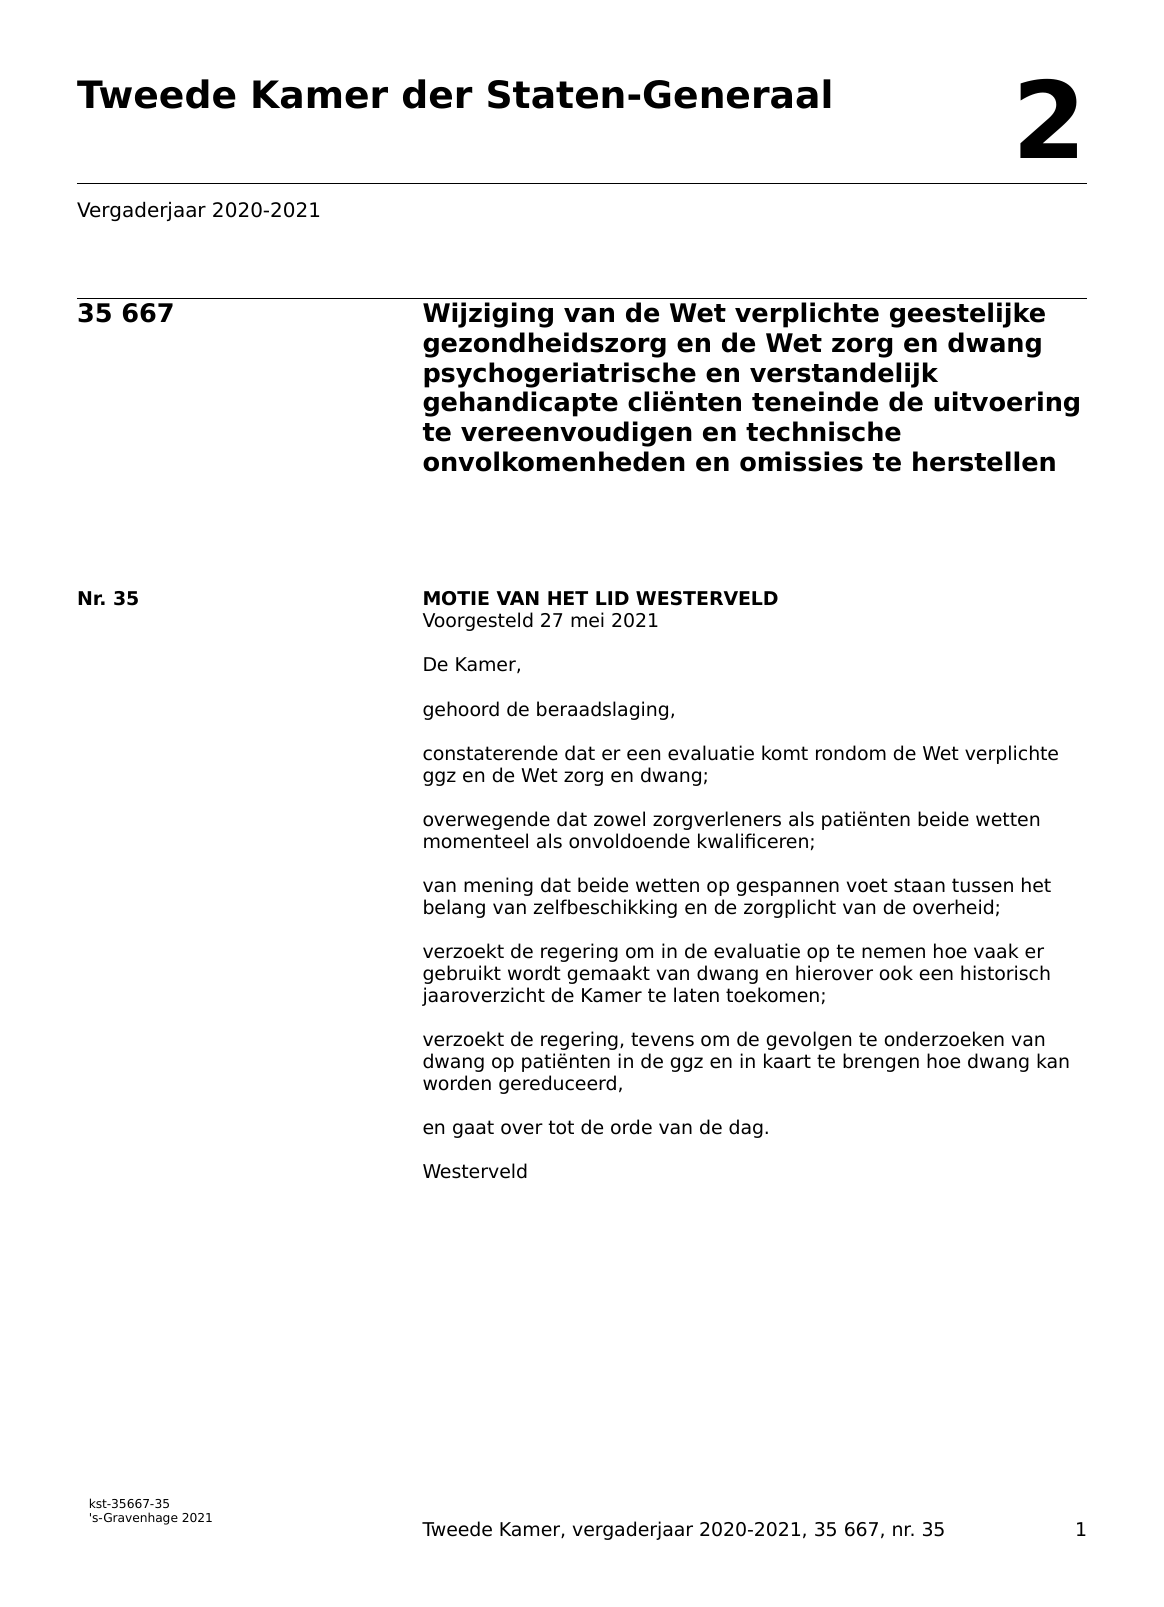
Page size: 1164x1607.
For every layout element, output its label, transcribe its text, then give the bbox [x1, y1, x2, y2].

text Voorgesteld 27 mei 2021 [422, 610, 1087, 632]
table_header Tweede Kamer der Staten-Generaal [77, 59, 886, 183]
table_header 2 [886, 59, 1087, 183]
text verzoekt de regering om in de evaluatie op te nemen hoe vaak er gebruikt wordt gemaakt van dwang en hierover ook een historisch jaaroverzicht de Kamer te laten toekomen; [422, 941, 1087, 1007]
text 's-Gravenhage 2021 [88, 1511, 323, 1525]
text van mening dat beide wetten op gespannen voet staan tussen het belang van zelfbeschikking en de zorgplicht van de overheid; [422, 875, 1087, 919]
text De Kamer, [422, 654, 1087, 676]
text Westerveld [422, 1161, 1087, 1183]
table_cell Vergaderjaar 2020-2021 [77, 184, 1087, 298]
text overwegende dat zowel zorgverleners als patiënten beide wetten momenteel als onvoldoende kwalificeren; [422, 809, 1087, 853]
text verzoekt de regering, tevens om de gevolgen te onderzoeken van dwang op patiënten in de ggz en in kaart te brengen hoe dwang kan worden gereduceerd, [422, 1029, 1087, 1095]
text en gaat over tot de orde van de dag. [422, 1117, 1087, 1139]
subtitle 35 667 Wijziging van de Wet verplichte geestelijke gezondheidszorg en de Wet zorg en dwang psychogeriatrische en verstandelijk gehandicapte cliënten teneinde de uitvoering te vereenvoudigen en technische onvolkomenheden en omissies te herstellen [77, 299, 1087, 477]
text constaterende dat er een evaluatie komt rondom de Wet verplichte ggz en de Wet zorg en dwang; [422, 743, 1087, 787]
text gehoord de beraadslaging, [422, 698, 1087, 720]
subtitle Nr. 35 MOTIE VAN HET LID WESTERVELD [77, 588, 1087, 610]
text kst-35667-35 [88, 1497, 323, 1511]
